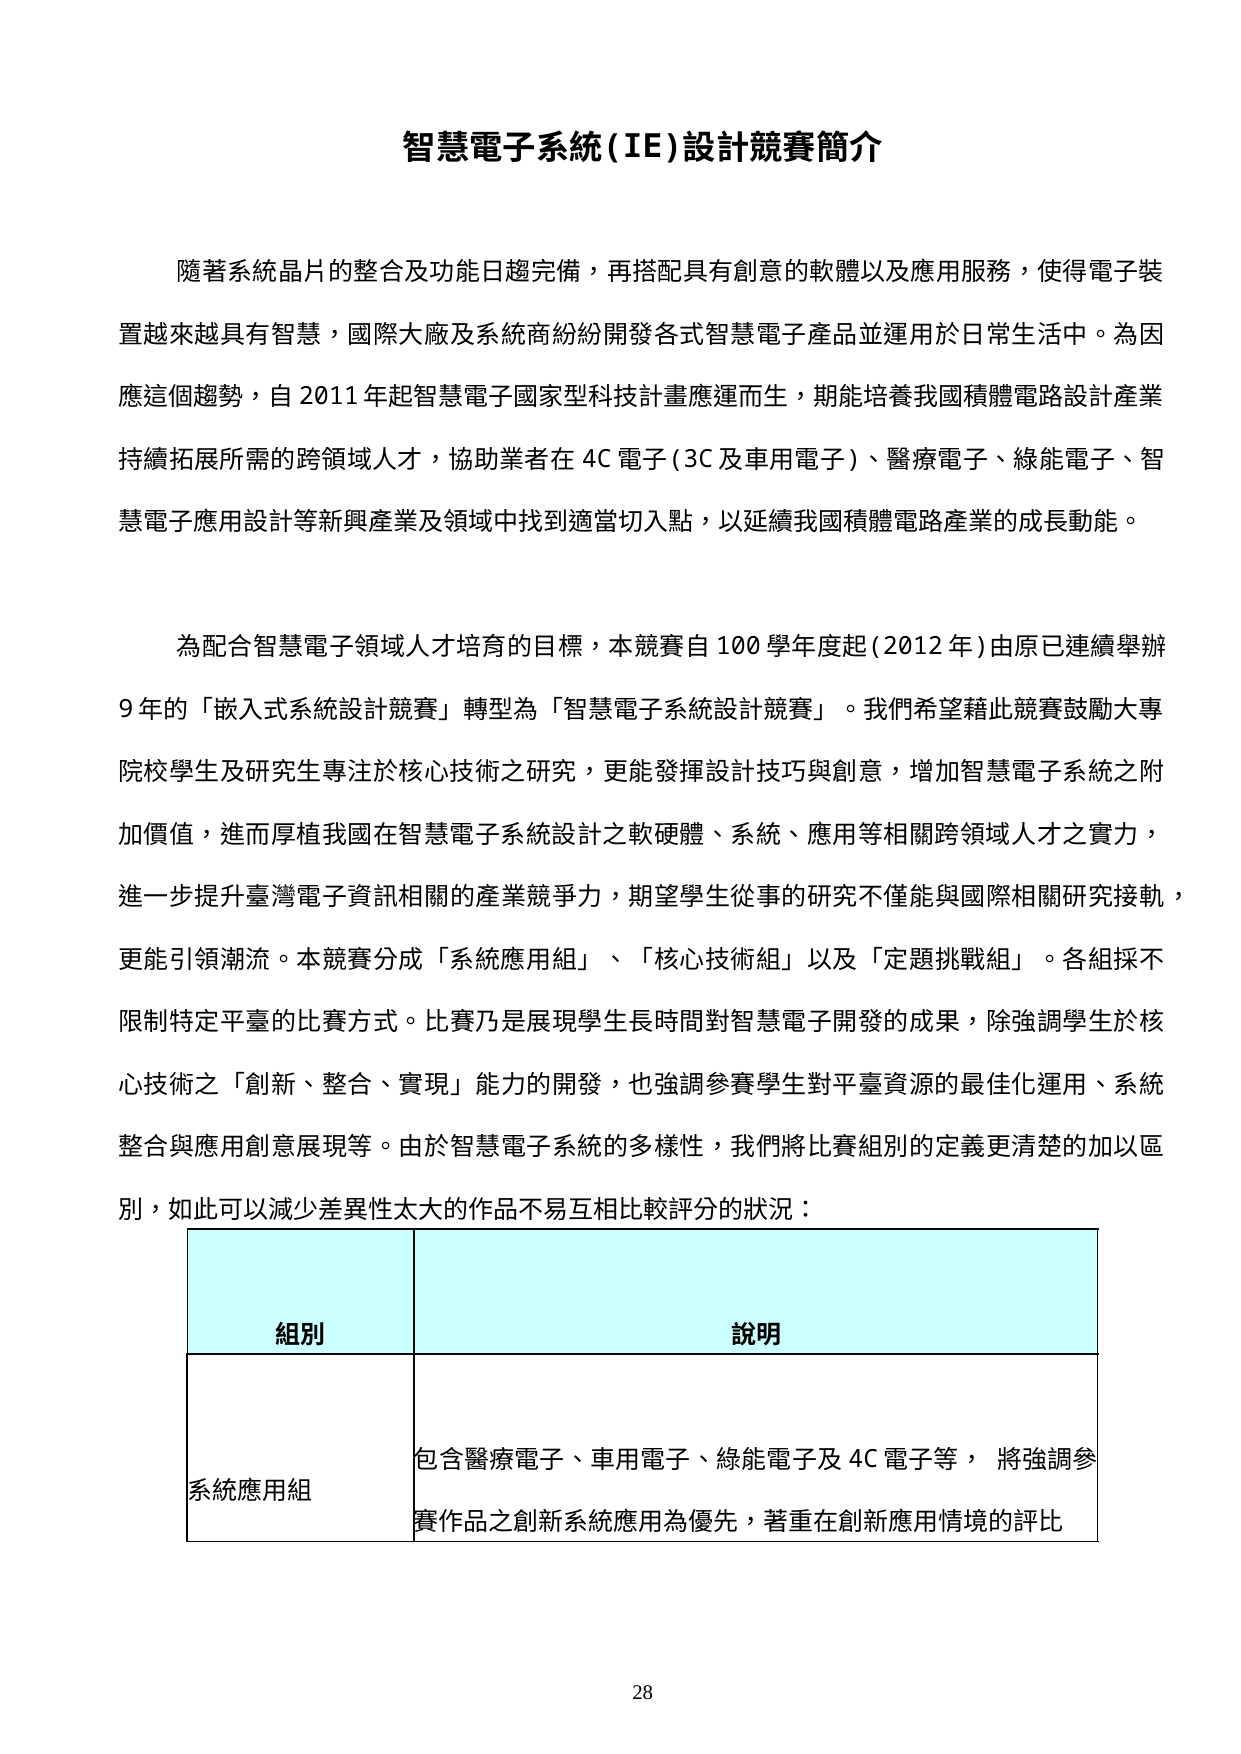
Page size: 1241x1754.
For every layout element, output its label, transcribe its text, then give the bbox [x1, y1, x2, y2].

text 為配合智慧電子領域人才培育的目標，本競賽自100學年度起(2012年)由原已連續舉辦9年的「嵌入式系統設計競賽」轉型為「智慧電子系統設計競賽」。我們希望藉此競賽鼓勵大專院校學生及研究生專注於核心技術之研究，更能發揮設計技巧與創意，增加智慧電子系統之附加價值，進而厚植我國在智慧電子系統設計之軟硬體、系統、應用等相關跨領域人才之實力，進一步提升臺灣電子資訊相關的產業競爭力，期望學生從事的研究不僅能與國際相關研究接軌，更能引領潮流。本競賽分成「系統應用組」、「核心技術組」以及「定題挑戰組」。各組採不限制特定平臺的比賽方式。比賽乃是展現學生長時間對智慧電子開發的成果，除強調學生於核心技術之「創新、整合、實現」能力的開發，也強調參賽學生對平臺資源的最佳化運用、系統整合與應用創意展現等。由於智慧電子系統的多樣性，我們將比賽組別的定義更清楚的加以區別，如此可以減少差異性太大的作品不易互相比較評分的狀況： [118, 603, 1167, 1228]
table_header 說明 [415, 1230, 1097, 1353]
table_cell 系統應用組 [188, 1355, 413, 1541]
table_header 組別 [188, 1230, 413, 1353]
text 智慧電子系統(IE)設計競賽簡介 [118, 103, 1167, 166]
table_cell 包含醫療電子、車用電子、綠能電子及4C電子等， 將強調參賽作品之創新系統應用為優先，著重在創新應用情境的評比 [415, 1355, 1097, 1541]
text 隨著系統晶片的整合及功能日趨完備，再搭配具有創意的軟體以及應用服務，使得電子裝置越來越具有智慧，國際大廠及系統商紛紛開發各式智慧電子產品並運用於日常生活中。為因應這個趨勢，自2011年起智慧電子國家型科技計畫應運而生，期能培養我國積體電路設計產業持續拓展所需的跨領域人才，協助業者在4C電子(3C及車用電子)、醫療電子、綠能電子、智慧電子應用設計等新興產業及領域中找到適當切入點，以延續我國積體電路產業的成長動能。 [118, 228, 1167, 541]
